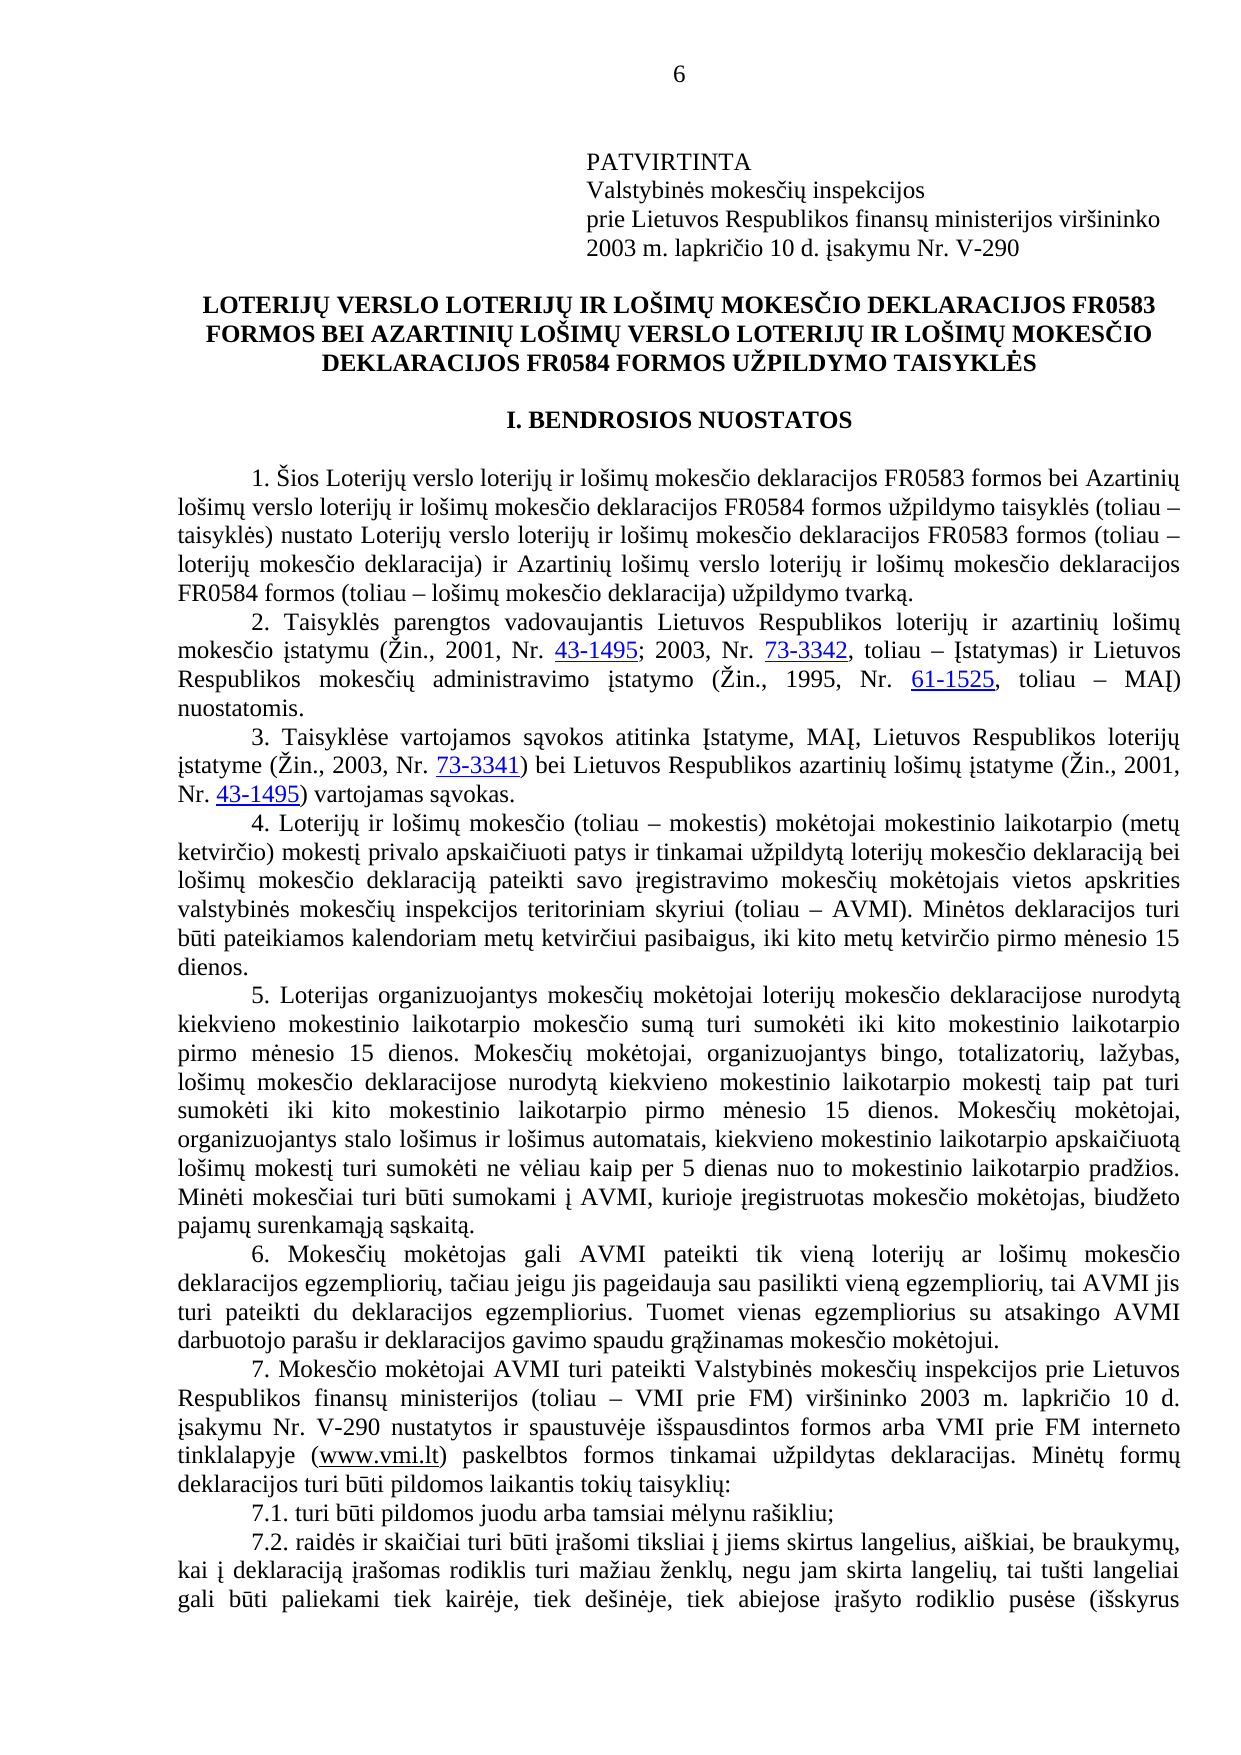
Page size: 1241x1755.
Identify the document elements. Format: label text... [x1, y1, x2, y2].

text 7.1. turi būti pildomos juodu arba tamsiai mėlynu rašikliu; [177, 1498, 1181, 1527]
text 1. Šios Loterijų verslo loterijų ir lošimų mokesčio deklaracijos FR0583 formos bei Azartinių lošimų verslo loterijų ir lošimų mokesčio deklaracijos FR0584 formos užpildymo taisyklės (toliau – taisyklės) nustato Loterijų verslo loterijų ir lošimų mokesčio deklaracijos FR0583 formos (toliau – loterijų mokesčio deklaracija) ir Azartinių lošimų verslo loterijų ir lošimų mokesčio deklaracijos FR0584 formos (toliau – lošimų mokesčio deklaracija) užpildymo tvarką. [177, 463, 1181, 607]
text PATVIRTINTA [177, 147, 1181, 176]
text 6. Mokesčių mokėtojas gali AVMI pateikti tik vieną loterijų ar lošimų mokesčio deklaracijos egzempliorių, tačiau jeigu jis pageidauja sau pasilikti vieną egzempliorių, tai AVMI jis turi pateikti du deklaracijos egzempliorius. Tuomet vienas egzempliorius su atsakingo AVMI darbuotojo parašu ir deklaracijos gavimo spaudu grąžinamas mokesčio mokėtojui. [177, 1239, 1181, 1354]
text 7.2. raidės ir skaičiai turi būti įrašomi tiksliai į jiems skirtus langelius, aiškiai, be braukymų, kai į deklaraciją įrašomas rodiklis turi mažiau ženklų, negu jam skirta langelių, tai tušti langeliai gali būti paliekami tiek kairėje, tiek dešinėje, tiek abiejose įrašyto rodiklio pusėse (išskyrus [177, 1527, 1181, 1613]
text 4. Loterijų ir lošimų mokesčio (toliau – mokestis) mokėtojai mokestinio laikotarpio (metų ketvirčio) mokestį privalo apskaičiuoti patys ir tinkamai užpildytą loterijų mokesčio deklaraciją bei lošimų mokesčio deklaraciją pateikti savo įregistravimo mokesčių mokėtojais vietos apskrities valstybinės mokesčių inspekcijos teritoriniam skyriui (toliau – AVMI). Minėtos deklaracijos turi būti pateikiamos kalendoriam metų ketvirčiui pasibaigus, iki kito metų ketvirčio pirmo mėnesio 15 dienos. [177, 808, 1181, 981]
text I. BENDROSIOS NUOSTATOS [177, 406, 1181, 434]
text 2. Taisyklės parengtos vadovaujantis Lietuvos Respublikos loterijų ir azartinių lošimų mokesčio įstatymu (Žin., 2001, Nr. 43-1495; 2003, Nr. 73-3342, toliau – Įstatymas) ir Lietuvos Respublikos mokesčių administravimo įstatymo (Žin., 1995, Nr. 61-1525, toliau – MAĮ) nuostatomis. [177, 607, 1181, 722]
text 3. Taisyklėse vartojamos sąvokos atitinka Įstatyme, MAĮ, Lietuvos Respublikos loterijų įstatyme (Žin., 2003, Nr. 73-3341) bei Lietuvos Respublikos azartinių lošimų įstatyme (Žin., 2001, Nr. 43-1495) vartojamas sąvokas. [177, 722, 1181, 808]
text LOTERIJŲ VERSLO LOTERIJŲ IR LOŠIMŲ MOKESČIO DEKLARACIJOS FR0583 FORMOS BEI AZARTINIŲ LOŠIMŲ VERSLO LOTERIJŲ IR LOŠIMŲ MOKESČIO DEKLARACIJOS FR0584 FORMOS UŽPILDYMO TAISYKLĖS [177, 291, 1181, 377]
text 5. Loterijas organizuojantys mokesčių mokėtojai loterijų mokesčio deklaracijose nurodytą kiekvieno mokestinio laikotarpio mokesčio sumą turi sumokėti iki kito mokestinio laikotarpio pirmo mėnesio 15 dienos. Mokesčių mokėtojai, organizuojantys bingo, totalizatorių, lažybas, lošimų mokesčio deklaracijose nurodytą kiekvieno mokestinio laikotarpio mokestį taip pat turi sumokėti iki kito mokestinio laikotarpio pirmo mėnesio 15 dienos. Mokesčių mokėtojai, organizuojantys stalo lošimus ir lošimus automatais, kiekvieno mokestinio laikotarpio apskaičiuotą lošimų mokestį turi sumokėti ne vėliau kaip per 5 dienas nuo to mokestinio laikotarpio pradžios. Minėti mokesčiai turi būti sumokami į AVMI, kurioje įregistruotas mokesčio mokėtojas, biudžeto pajamų surenkamąją sąskaitą. [177, 981, 1181, 1239]
text 7. Mokesčio mokėtojai AVMI turi pateikti Valstybinės mokesčių inspekcijos prie Lietuvos Respublikos finansų ministerijos (toliau – VMI prie FM) viršininko 2003 m. lapkričio 10 d. įsakymu Nr. V-290 nustatytos ir spaustuvėje išspausdintos formos arba VMI prie FM interneto tinklalapyje (www.vmi.lt) paskelbtos formos tinkamai užpildytas deklaracijas. Minėtų formų deklaracijos turi būti pildomos laikantis tokių taisyklių: [177, 1354, 1181, 1498]
text Valstybinės mokesčių inspekcijos [177, 176, 1181, 204]
text prie Lietuvos Respublikos finansų ministerijos viršininko 2003 m. lapkričio 10 d. įsakymu Nr. V-290 [586, 204, 1181, 262]
